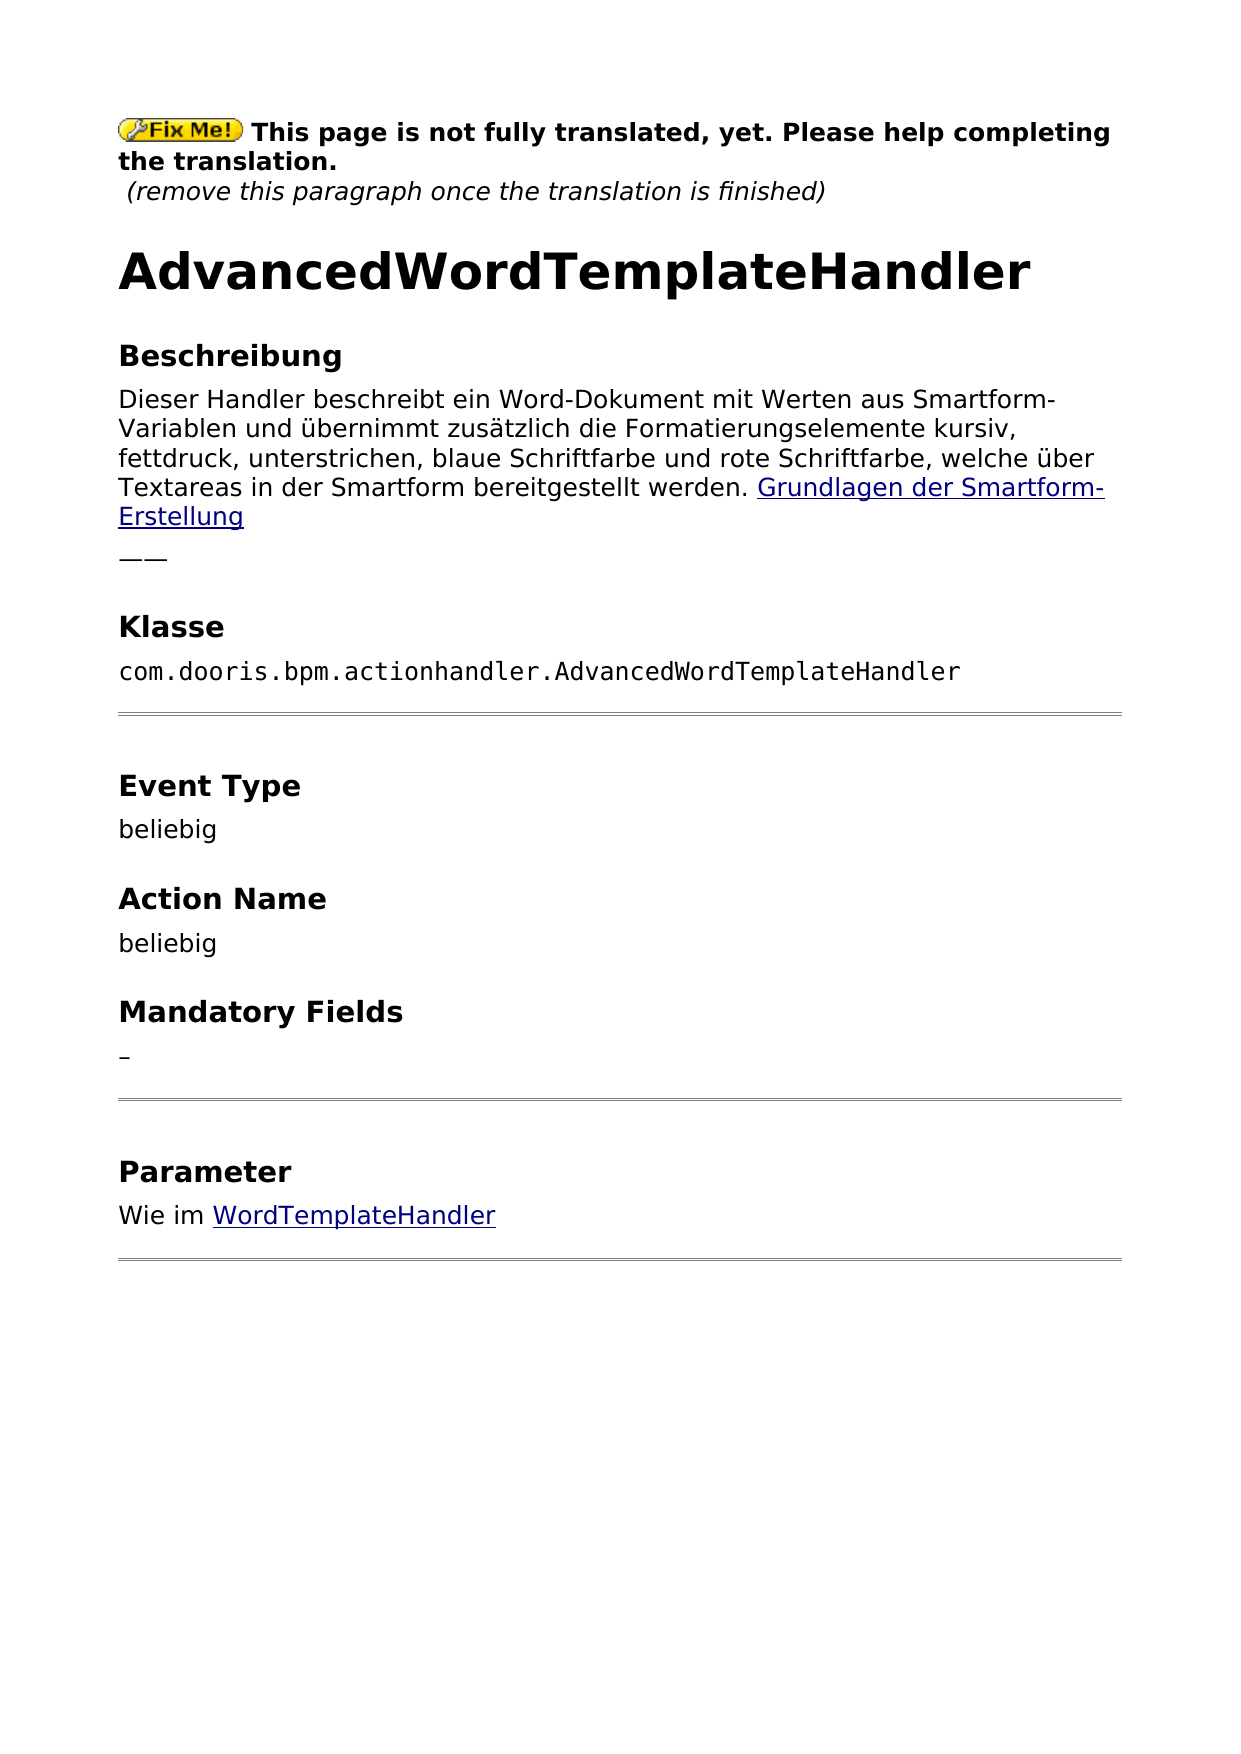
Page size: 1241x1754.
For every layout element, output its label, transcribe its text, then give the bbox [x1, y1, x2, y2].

subtitle Beschreibung [118, 339, 1122, 373]
text – [118, 1042, 1122, 1071]
subtitle Klasse [118, 611, 1122, 644]
subtitle AdvancedWordTemplateHandler [118, 243, 1122, 302]
text —— [118, 544, 1122, 573]
text beliebig [118, 929, 1122, 958]
subtitle Event Type [118, 769, 1122, 803]
subtitle Parameter [118, 1155, 1122, 1189]
subtitle Action Name [118, 882, 1122, 916]
text beliebig [118, 816, 1122, 845]
text This page is not fully translated, yet. Please help completing the translation. (remove this paragraph once the translation is finished) [118, 118, 1122, 206]
subtitle Mandatory Fields [118, 996, 1122, 1029]
text com.dooris.bpm.actionhandler.AdvancedWordTemplateHandler [118, 657, 1122, 686]
picture [118, 118, 244, 142]
text Wie im WordTemplateHandler [118, 1201, 1122, 1231]
text Dieser Handler beschreibt ein Word-Dokument mit Werten aus Smartform-Variablen und übernimmt zusätzlich die Formatierungselemente kursiv, fettdruck, unterstrichen, blaue Schriftfarbe und rote Schriftfarbe, welche über Textareas in der Smartform bereitgestellt werden. Grundlagen der Smartform-Erstellung [118, 386, 1122, 531]
